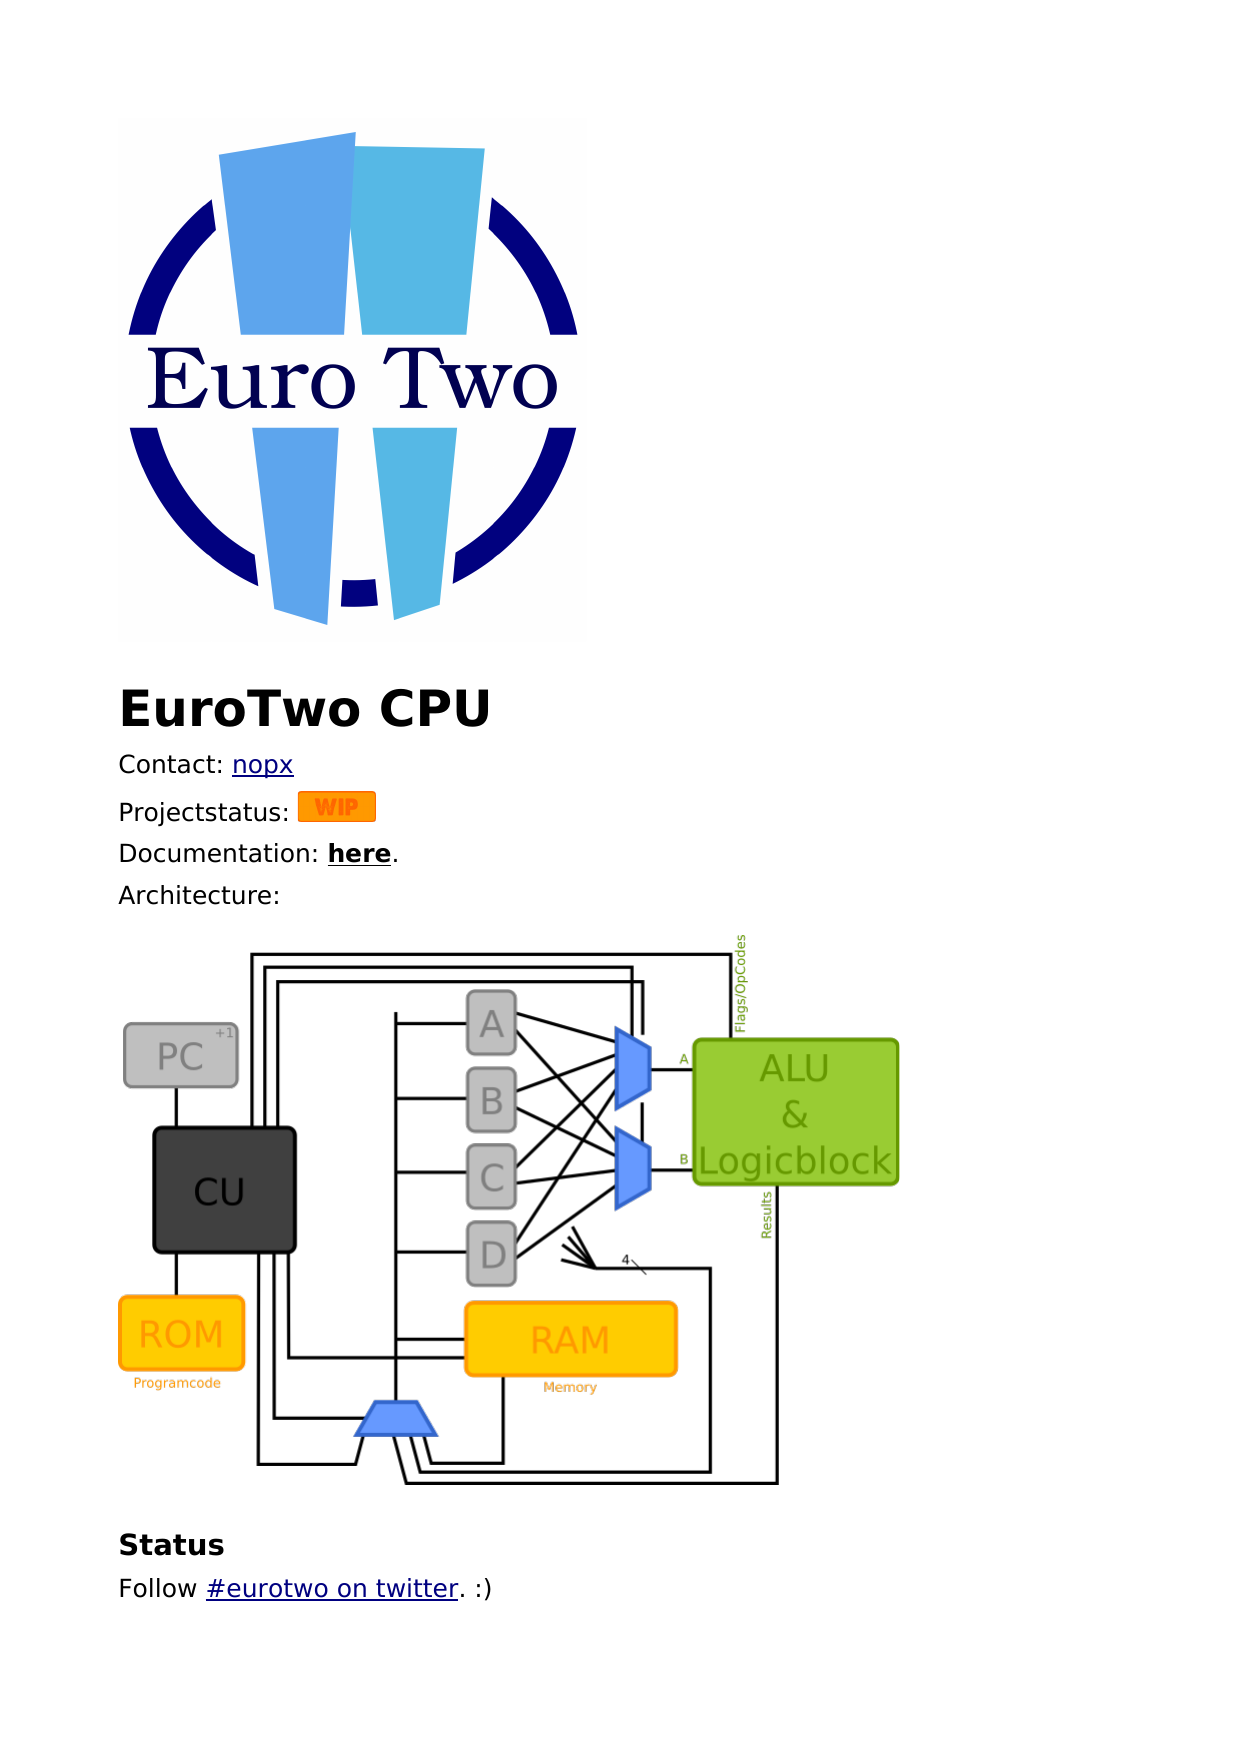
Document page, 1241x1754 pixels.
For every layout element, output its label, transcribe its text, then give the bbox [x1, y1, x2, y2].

text Contact: nopx [118, 750, 1122, 779]
subtitle Status [118, 1528, 1122, 1562]
picture [118, 935, 900, 1485]
text Projectstatus: [118, 792, 1122, 827]
text Follow #eurotwo on twitter. :) [118, 1574, 1122, 1604]
picture [118, 118, 587, 642]
text Documentation: here. [118, 839, 1122, 869]
subtitle EuroTwo CPU [118, 679, 1122, 738]
text Architecture: [118, 881, 1122, 910]
picture [297, 791, 376, 822]
